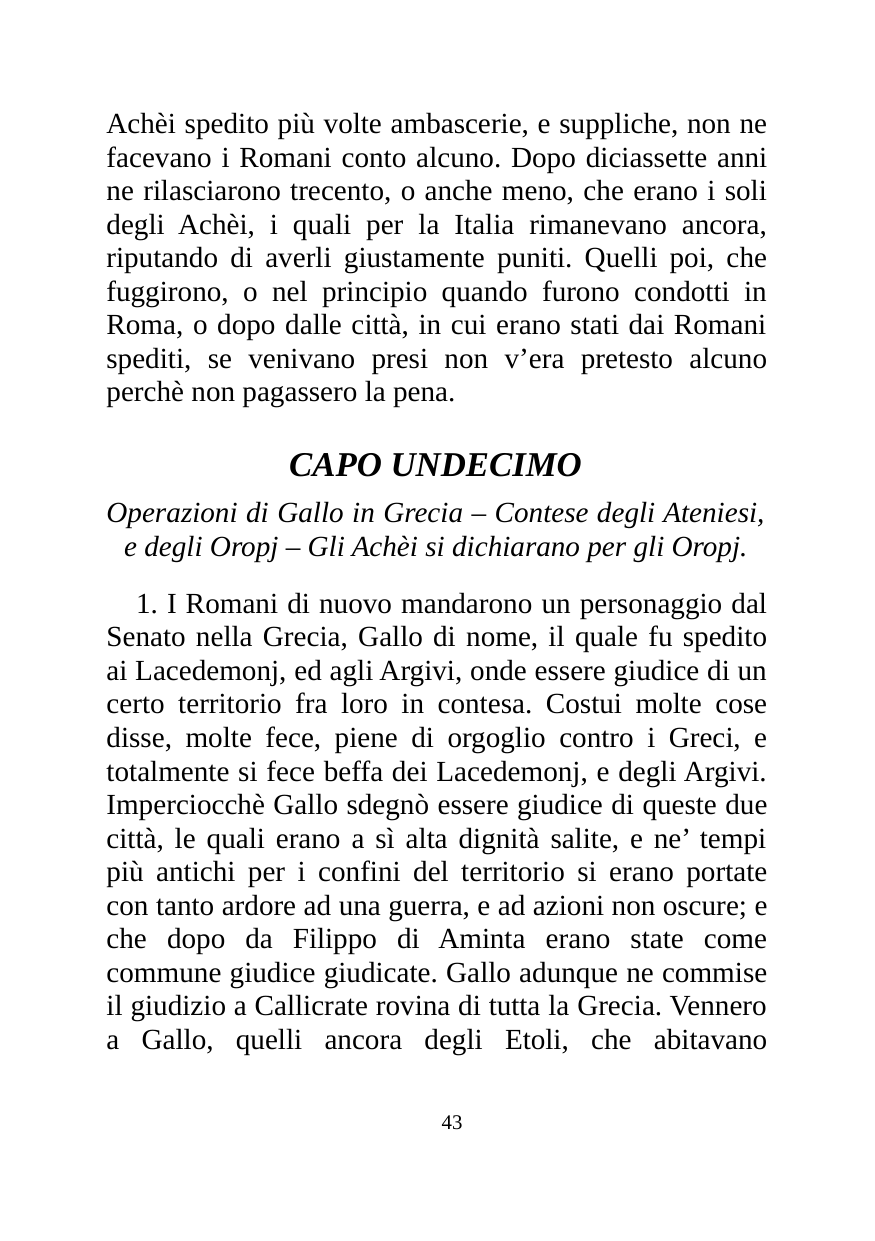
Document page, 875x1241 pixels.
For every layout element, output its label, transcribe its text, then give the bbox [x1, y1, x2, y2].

subtitle CAPO UNDECIMO [106, 443, 768, 483]
text Operazioni di Gallo in Grecia – Contese degli Ateniesi, e degli Oropj – Gli Achèi si dichiarano per gli Oropj. [106, 495, 768, 562]
text 1. I Romani di nuovo mandarono un personaggio dal Senato nella Grecia, Gallo di nome, il quale fu spedito ai Lacedemonj, ed agli Argivi, onde essere giudice di un certo territorio fra loro in contesa. Costui molte cose disse, molte fece, piene di orgoglio contro i Greci, e totalmente si fece beffa dei Lacedemonj, e degli Argivi. Imperciocchè Gallo sdegnò essere giudice di queste due città, le quali erano a sì alta dignità salite, e ne’ tempi più antichi per i confini del territorio si erano portate con tanto ardore ad una guerra, e ad azioni non oscure; e che dopo da Filippo di Aminta erano state come commune giudice giudicate. Gallo adunque ne commise il giudizio a Callicrate rovina di tutta la Grecia. Vennero a Gallo, quelli ancora degli Etoli, che abitavano [106, 586, 768, 1056]
text Achèi spedito più volte ambascerie, e suppliche, non ne facevano i Romani conto alcuno. Dopo diciassette anni ne rilasciarono trecento, o anche meno, che erano i soli degli Achèi, i quali per la Italia rimanevano ancora, riputando di averli giustamente puniti. Quelli poi, che fuggirono, o nel principio quando furono condotti in Roma, o dopo dalle città, in cui erano stati dai Romani spediti, se venivano presi non v’era pretesto alcuno perchè non pagassero la pena. [106, 106, 768, 408]
